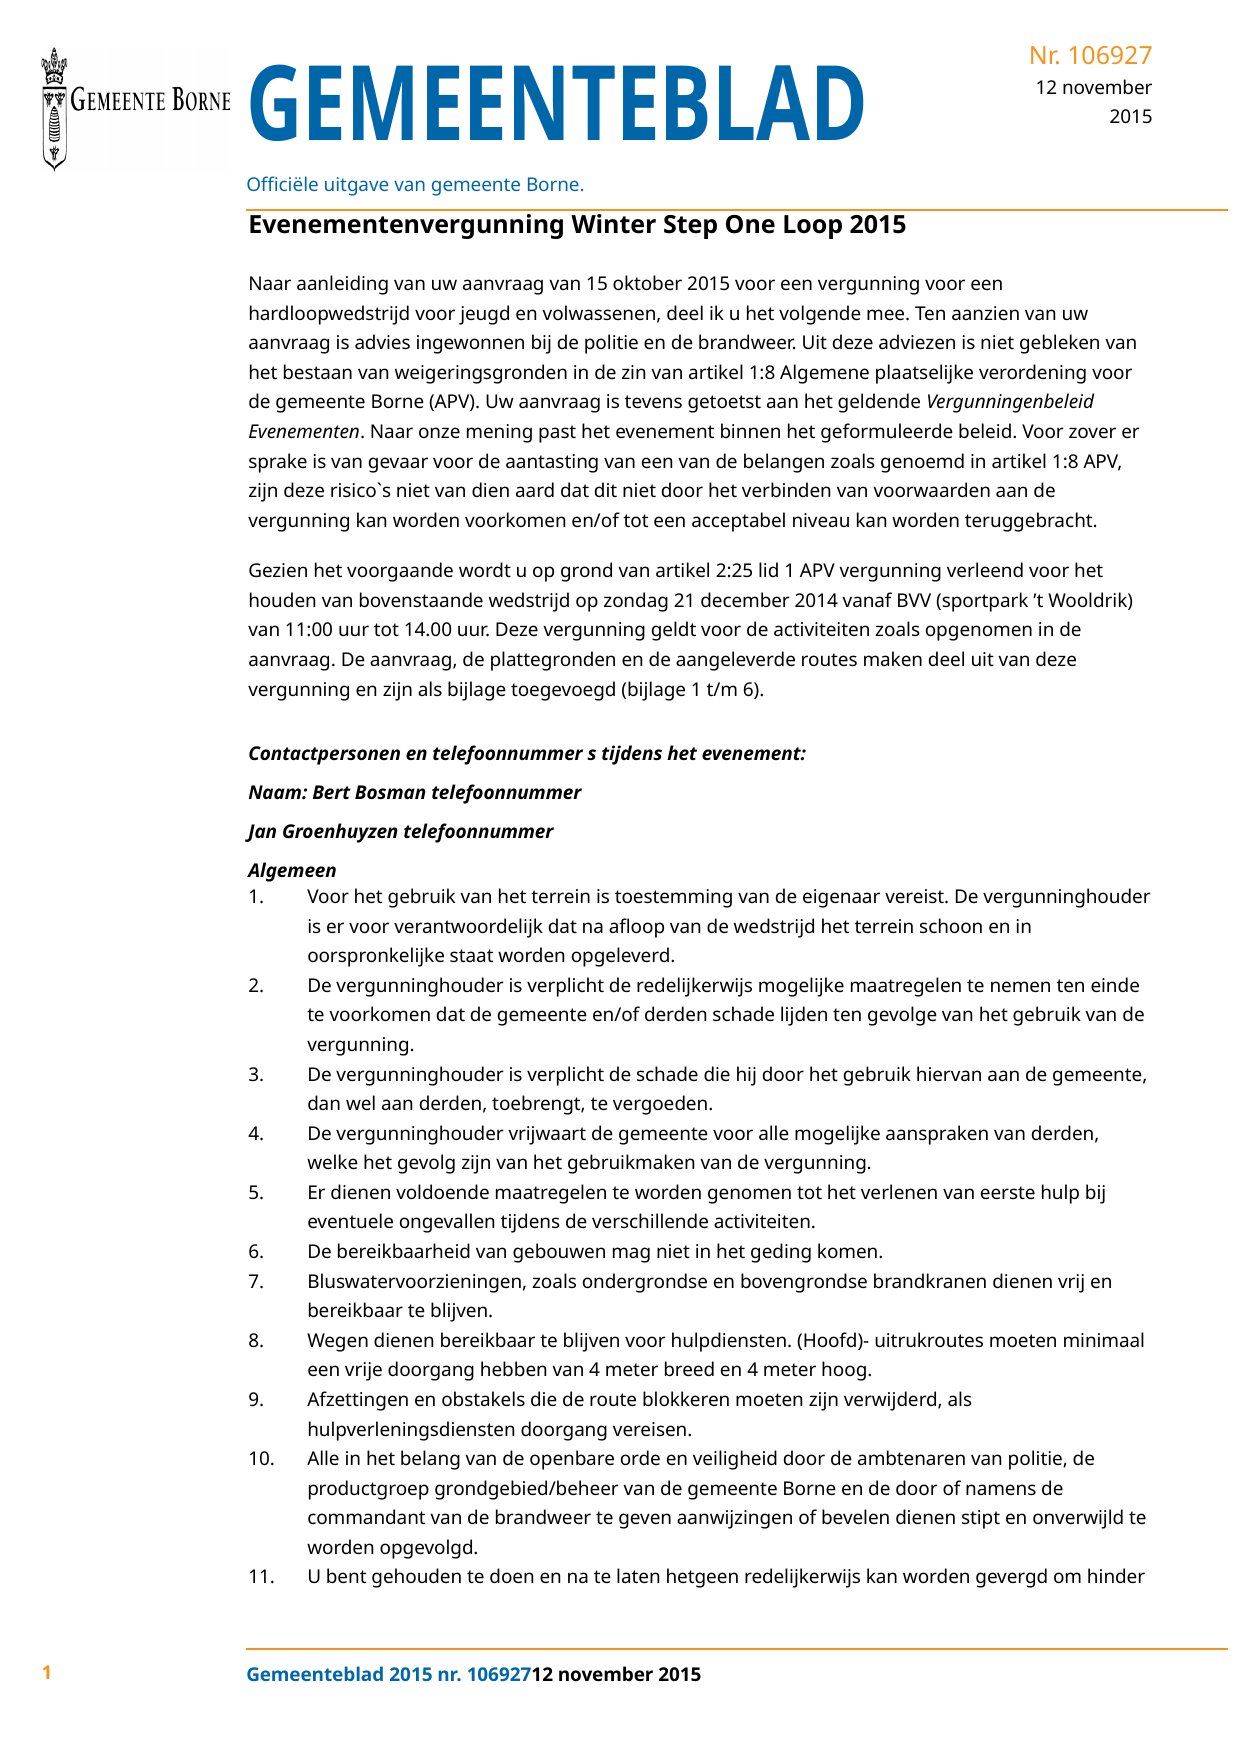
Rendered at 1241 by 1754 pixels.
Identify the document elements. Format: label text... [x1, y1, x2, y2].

list De bereikbaarheid van gebouwen mag niet in het geding komen. [248, 1238, 1152, 1264]
list Er dienen voldoende maatregelen te worden genomen tot het verlenen van eerste hulp bij eventuele ongevallen tijdens de verschillende activiteiten. [248, 1179, 1152, 1234]
list U bent gehouden te doen en na te laten hetgeen redelijkerwijs kan worden gevergd om hinder [248, 1564, 1152, 1589]
text Jan Groenhuyzen telefoonnummer [248, 818, 1152, 844]
list De vergunninghouder is verplicht de schade die hij door het gebruik hiervan aan de gemeente, dan wel aan derden, toebrengt, te vergoeden. [248, 1061, 1152, 1116]
text Gezien het voorgaande wordt u op grond van artikel 2:25 lid 1 APV vergunning verleend voor het houden van bovenstaande wedstrijd op zondag 21 december 2014 vanaf BVV (sportpark ’t Wooldrik) van 11:00 uur tot 14.00 uur. Deze vergunning geldt voor de activiteiten zoals opgenomen in de aanvraag. De aanvraag, de plattegronden en de aangeleverde routes maken deel uit van deze vergunning en zijn als bijlage toegevoegd (bijlage 1 t/m 6). [248, 557, 1152, 701]
text Evenementenvergunning Winter Step One Loop 2015 [248, 211, 1152, 241]
list De vergunninghouder is verplicht de redelijkerwijs mogelijke maatregelen te nemen ten einde te voorkomen dat de gemeente en/of derden schade lijden ten gevolge van het gebruik van de vergunning. [248, 972, 1152, 1057]
list Alle in het belang van de openbare orde en veiligheid door de ambtenaren van politie, de productgroep grondgebied/beheer van de gemeente Borne en de door of namens de commandant van de brandweer te geven aanwijzingen of bevelen dienen stipt en onverwijld te worden opgevolgd. [248, 1445, 1152, 1560]
list De vergunninghouder vrijwaart de gemeente voor alle mogelijke aanspraken van derden, welke het gevolg zijn van het gebruikmaken van de vergunning. [248, 1120, 1152, 1175]
list Voor het gebruik van het terrein is toestemming van de eigenaar vereist. De vergunninghouder is er voor verantwoordelijk dat na afloop van de wedstrijd het terrein schoon en in oorspronkelijke staat worden opgeleverd. [248, 883, 1152, 968]
text Naam: Bert Bosman telefoonnummer [248, 779, 1152, 805]
text Algemeen [248, 857, 1152, 883]
text Naar aanleiding van uw aanvraag van 15 oktober 2015 voor een vergunning voor een hardloopwedstrijd voor jeugd en volwassenen, deel ik u het volgende mee. Ten aanzien van uw aanvraag is advies ingewonnen bij de politie en de brandweer. Uit deze adviezen is niet gebleken van het bestaan van weigeringsgronden in de zin van artikel 1:8 Algemene plaatselijke verordening voor de gemeente Borne (APV). Uw aanvraag is tevens getoetst aan het geldende Vergunningenbeleid Evenementen. Naar onze mening past het evenement binnen het geformuleerde beleid. Voor zover er sprake is van gevaar voor de aantasting van een van de belangen zoals genoemd in artikel 1:8 APV, zijn deze risico`s niet van dien aard dat dit niet door het verbinden van voorwaarden aan de vergunning kan worden voorkomen en/of tot een acceptabel niveau kan worden teruggebracht. [248, 270, 1152, 533]
list Wegen dienen bereikbaar te blijven voor hulpdiensten. (Hoofd)- uitrukroutes moeten minimaal een vrije doorgang hebben van 4 meter breed en 4 meter hoog. [248, 1327, 1152, 1382]
picture [41, 47, 231, 172]
list Afzettingen en obstakels die de route blokkeren moeten zijn verwijderd, als hulpverleningsdiensten doorgang vereisen. [248, 1386, 1152, 1441]
text Contactpersonen en telefoonnummer s tijdens het evenement: [248, 740, 1152, 765]
list Bluswatervoorzieningen, zoals ondergrondse en bovengrondse brandkranen dienen vrij en bereikbaar te blijven. [248, 1268, 1152, 1323]
